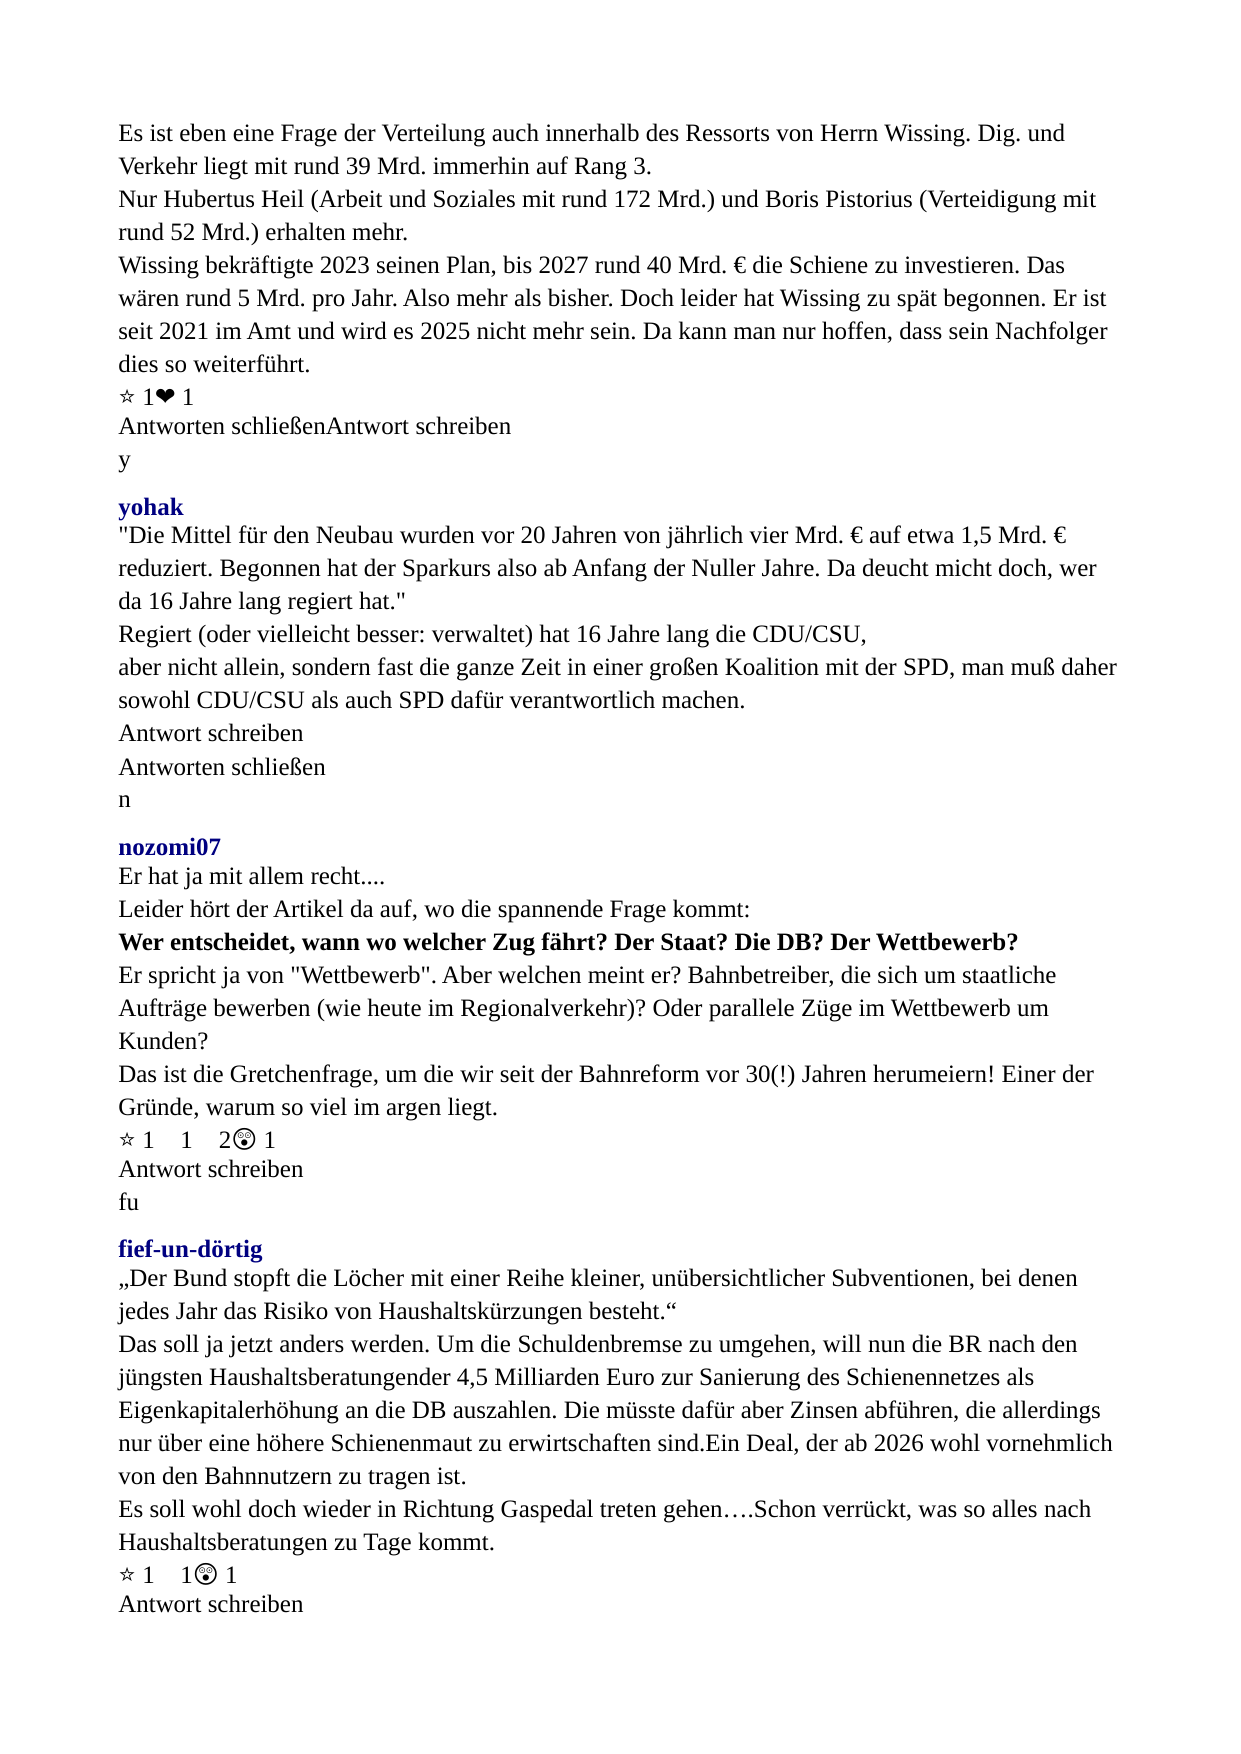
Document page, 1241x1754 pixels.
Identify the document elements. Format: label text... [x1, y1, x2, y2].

text Antwort schreiben [118, 1154, 1122, 1183]
text Nur Hubertus Heil (Arbeit und Soziales mit rund 172 Mrd.) und Boris Pistorius (Verteidigung mit rund 52 Mrd.) erhalten mehr. [118, 184, 1122, 246]
subtitle nozomi07 [118, 832, 1122, 861]
text Wer entscheidet, wann wo welcher Zug fährt? Der Staat? Die DB? Der Wettbewerb? [118, 927, 1122, 956]
text Antwort schreiben [118, 1589, 1122, 1618]
text "Die Mittel für den Neubau wurden vor 20 Jahren von jährlich vier Mrd. € auf etwa 1,5 Mrd. € reduziert. Begonnen hat der Sparkurs also ab Anfang der Nuller Jahre. Da deucht micht doch, wer da 16 Jahre lang regiert hat." [118, 520, 1122, 615]
text Leider hört der Artikel da auf, wo die spannende Frage kommt: [118, 894, 1122, 923]
text Antwort schreiben [118, 718, 1122, 747]
text Das soll ja jetzt anders werden. Um die Schuldenbremse zu umgehen, will nun die BR nach den jüngsten Haushaltsberatungender 4,5 Milliarden Euro zur Sanierung des Schienennetzes als Eigenkapitalerhöhung an die DB auszahlen. Die müsste dafür aber Zinsen abführen, die allerdings nur über eine höhere Schienenmaut zu erwirtschaften sind.Ein Deal, der ab 2026 wohl vornehmlich von den Bahnnutzern zu tragen ist. [118, 1329, 1122, 1490]
text fu [118, 1187, 1122, 1216]
text Es soll wohl doch wieder in Richtung Gaspedal treten gehen….Schon verrückt, was so alles nach Haushaltsberatungen zu Tage kommt. [118, 1494, 1122, 1556]
text „Der Bund stopft die Löcher mit einer Reihe kleiner, unübersichtlicher Subventionen, bei denen jedes Jahr das Risiko von Haushaltskürzungen besteht.“ [118, 1263, 1122, 1325]
text Regiert (oder vielleicht besser: verwaltet) hat 16 Jahre lang die CDU/CSU, [118, 619, 1122, 648]
subtitle fief-un-dörtig [118, 1234, 1122, 1263]
text Es ist eben eine Frage der Verteilung auch innerhalb des Ressorts von Herrn Wissing. Dig. und Verkehr liegt mit rund 39 Mrd. immerhin auf Rang 3. [118, 118, 1122, 180]
subtitle yohak [118, 492, 1122, 520]
text y [118, 444, 1122, 473]
text ⭐️ 1🙁 1😲 1 [118, 1560, 1122, 1589]
text Er spricht ja von "Wettbewerb". Aber welchen meint er? Bahnbetreiber, die sich um staatliche Aufträge bewerben (wie heute im Regionalverkehr)? Oder parallele Züge im Wettbewerb um Kunden? [118, 960, 1122, 1055]
text n [118, 784, 1122, 813]
text Antworten schließenAntwort schreiben [118, 411, 1122, 440]
text Er hat ja mit allem recht.... [118, 861, 1122, 890]
text ⭐️ 1❤️ 1 [118, 382, 1122, 411]
text Das ist die Gretchenfrage, um die wir seit der Bahnreform vor 30(!) Jahren herumeiern! Einer der Gründe, warum so viel im argen liegt. [118, 1059, 1122, 1121]
text Antworten schließen [118, 752, 1122, 780]
text Wissing bekräftigte 2023 seinen Plan, bis 2027 rund 40 Mrd. € die Schiene zu investieren. Das wären rund 5 Mrd. pro Jahr. Also mehr als bisher. Doch leider hat Wissing zu spät begonnen. Er ist seit 2021 im Amt und wird es 2025 nicht mehr sein. Da kann man nur hoffen, dass sein Nachfolger dies so weiterführt. [118, 250, 1122, 378]
text aber nicht allein, sondern fast die ganze Zeit in einer großen Koalition mit der SPD, man muß daher sowohl CDU/CSU als auch SPD dafür verantwortlich machen. [118, 652, 1122, 714]
text ⭐️ 1🙁 1🤨 2😲 1 [118, 1125, 1122, 1154]
